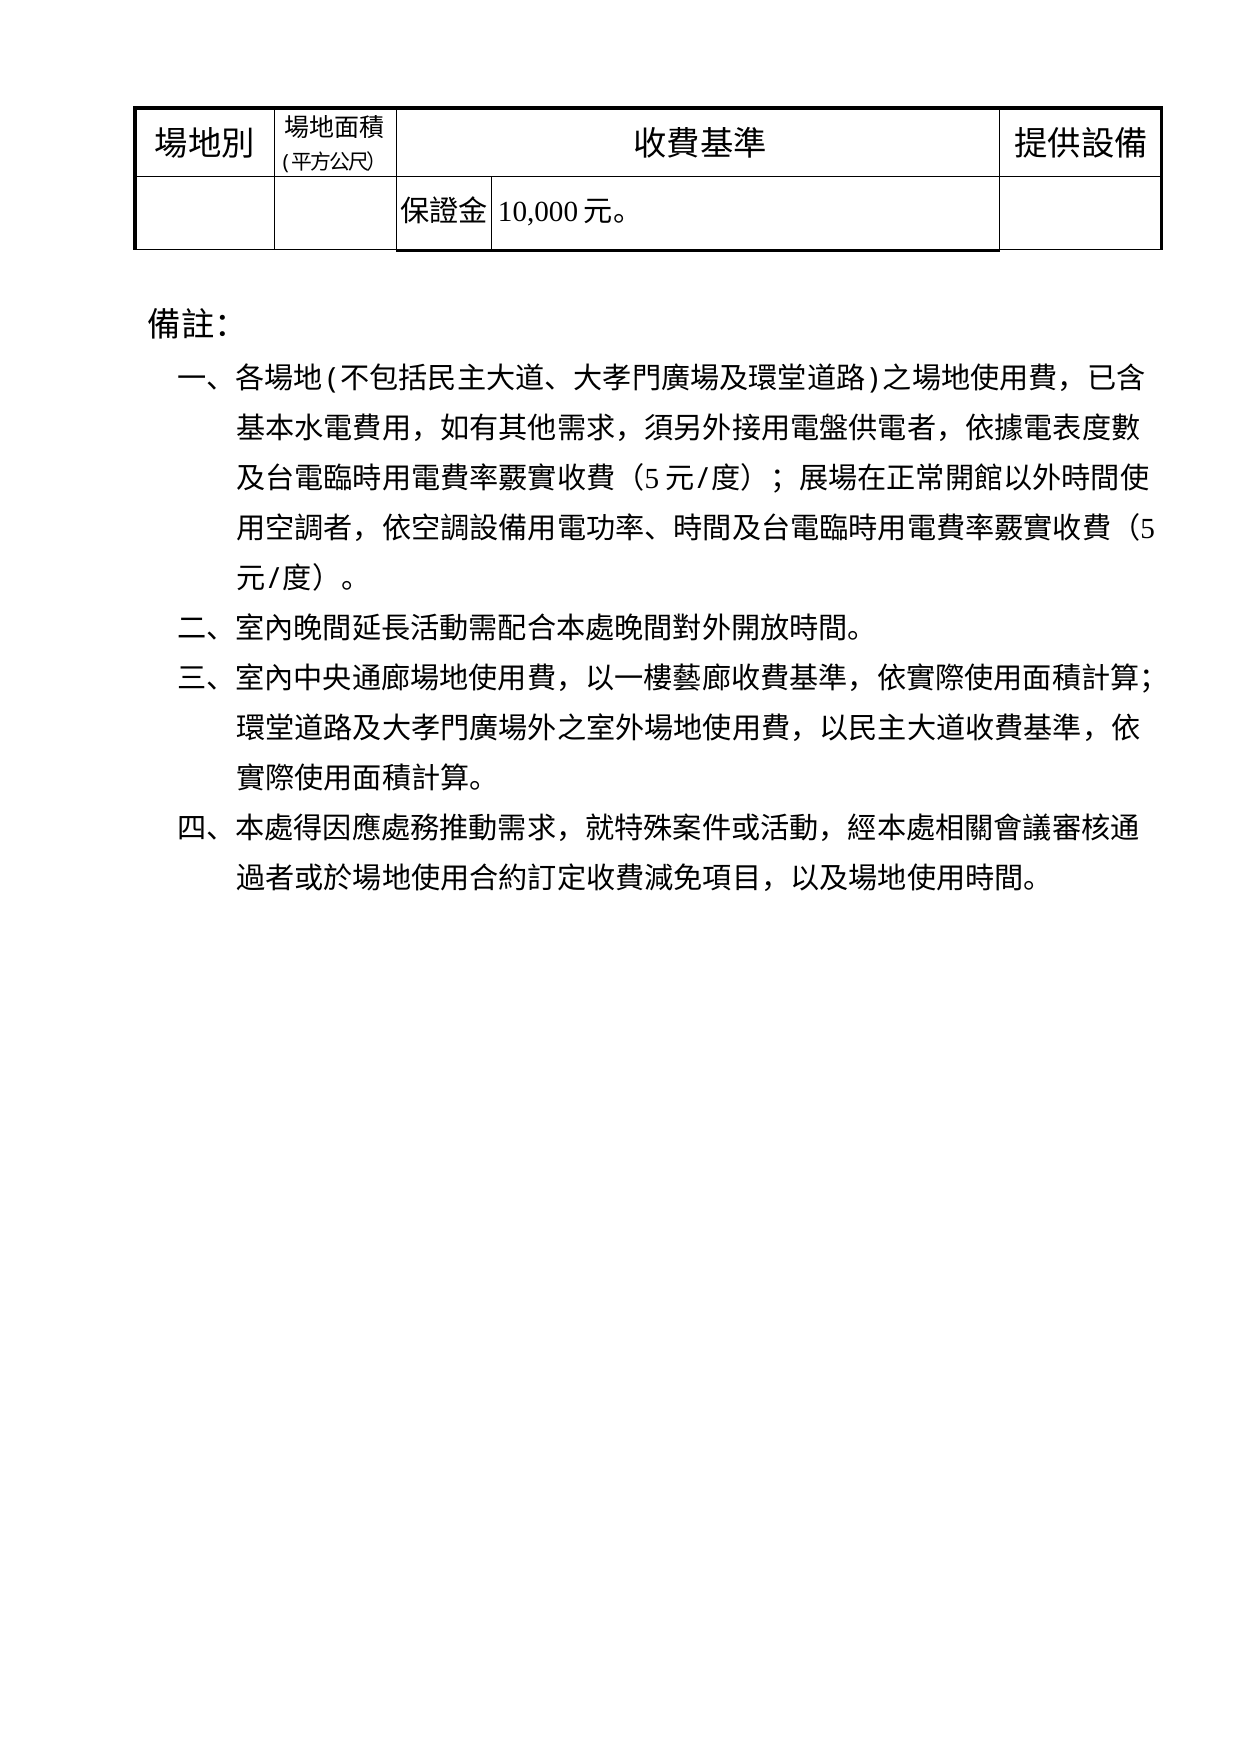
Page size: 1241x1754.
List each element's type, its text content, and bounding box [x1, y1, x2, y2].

table_cell 10,000元。 [492, 177, 999, 249]
table_cell 保證金 [397, 177, 491, 249]
table_header 提供設備 [1000, 110, 1160, 176]
table_cell [275, 177, 396, 249]
table_cell [137, 177, 274, 249]
text 一、各場地(不包括民主大道、大孝門廣場及環堂道路)之場地使用費，已含基本水電費用，如有其他需求，須另外接用電盤供電者，依據電表度數及台電臨時用電費率覈實收費（5元/度）；展場在正常開館以外時間使用空調者，依空調設備用電功率、時間及台電臨時用電費率覈實收費（5元/度）。 [148, 349, 1163, 599]
table_header 場地面積 (平方公尺） [275, 110, 396, 176]
text 四、本處得因應處務推動需求，就特殊案件或活動，經本處相關會議審核通過者或於場地使用合約訂定收費減免項目，以及場地使用時間。 [148, 799, 1163, 899]
table_header 場地別 [137, 110, 274, 176]
table_header 收費基準 [397, 110, 999, 176]
table_cell [1000, 177, 1160, 249]
text 備註： [148, 286, 1163, 349]
text 二、室內晚間延長活動需配合本處晚間對外開放時間。 [148, 599, 1163, 649]
text 三、室內中央通廊場地使用費，以一樓藝廊收費基準，依實際使用面積計算；環堂道路及大孝門廣場外之室外場地使用費，以民主大道收費基準，依實際使用面積計算。 [148, 649, 1163, 799]
